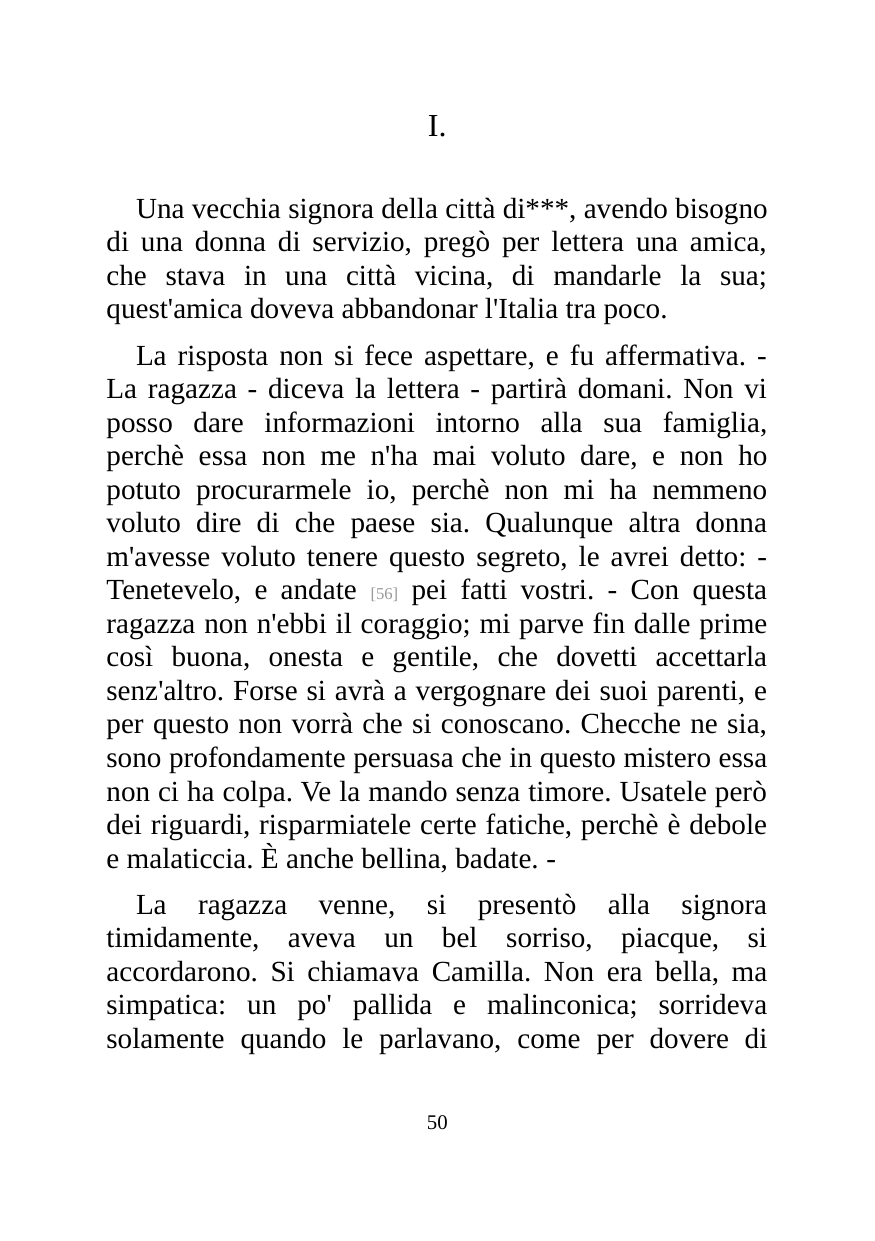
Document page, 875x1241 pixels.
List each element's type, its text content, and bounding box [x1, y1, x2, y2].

text La risposta non si fece aspettare, e fu affermativa. - La ragazza - diceva la lettera - partirà domani. Non vi posso dare informazioni intorno alla sua famiglia, perchè essa non me n'ha mai voluto dare, e non ho potuto procurarmele io, perchè non mi ha nemmeno voluto dire di che paese sia. Qualunque altra donna m'avesse voluto tenere questo segreto, le avrei detto: - Tenetevelo, e andate [56] pei fatti vostri. - Con questa ragazza non n'ebbi il coraggio; mi parve fin dalle prime così buona, onesta e gentile, che dovetti accettarla senz'altro. Forse si avrà a vergognare dei suoi parenti, e per questo non vorrà che si conoscano. Checche ne sia, sono profondamente persuasa che in questo mistero essa non ci ha colpa. Ve la mando senza timore. Usatele però dei riguardi, risparmiatele certe fatiche, perchè è debole e malaticcia. È anche bellina, badate. - [106, 338, 768, 874]
text Una vecchia signora della città di***, avendo bisogno di una donna di servizio, pregò per lettera una amica, che stava in una città vicina, di mandarle la sua; quest'amica doveva abbandonar l'Italia tra poco. [106, 191, 768, 325]
text La ragazza venne, si presentò alla signora timidamente, aveva un bel sorriso, piacque, si accordarono. Si chiamava Camilla. Non era bella, ma simpatica: un po' pallida e malinconica; sorrideva solamente quando le parlavano, come per dovere di [106, 887, 768, 1054]
subtitle I. [106, 106, 768, 143]
